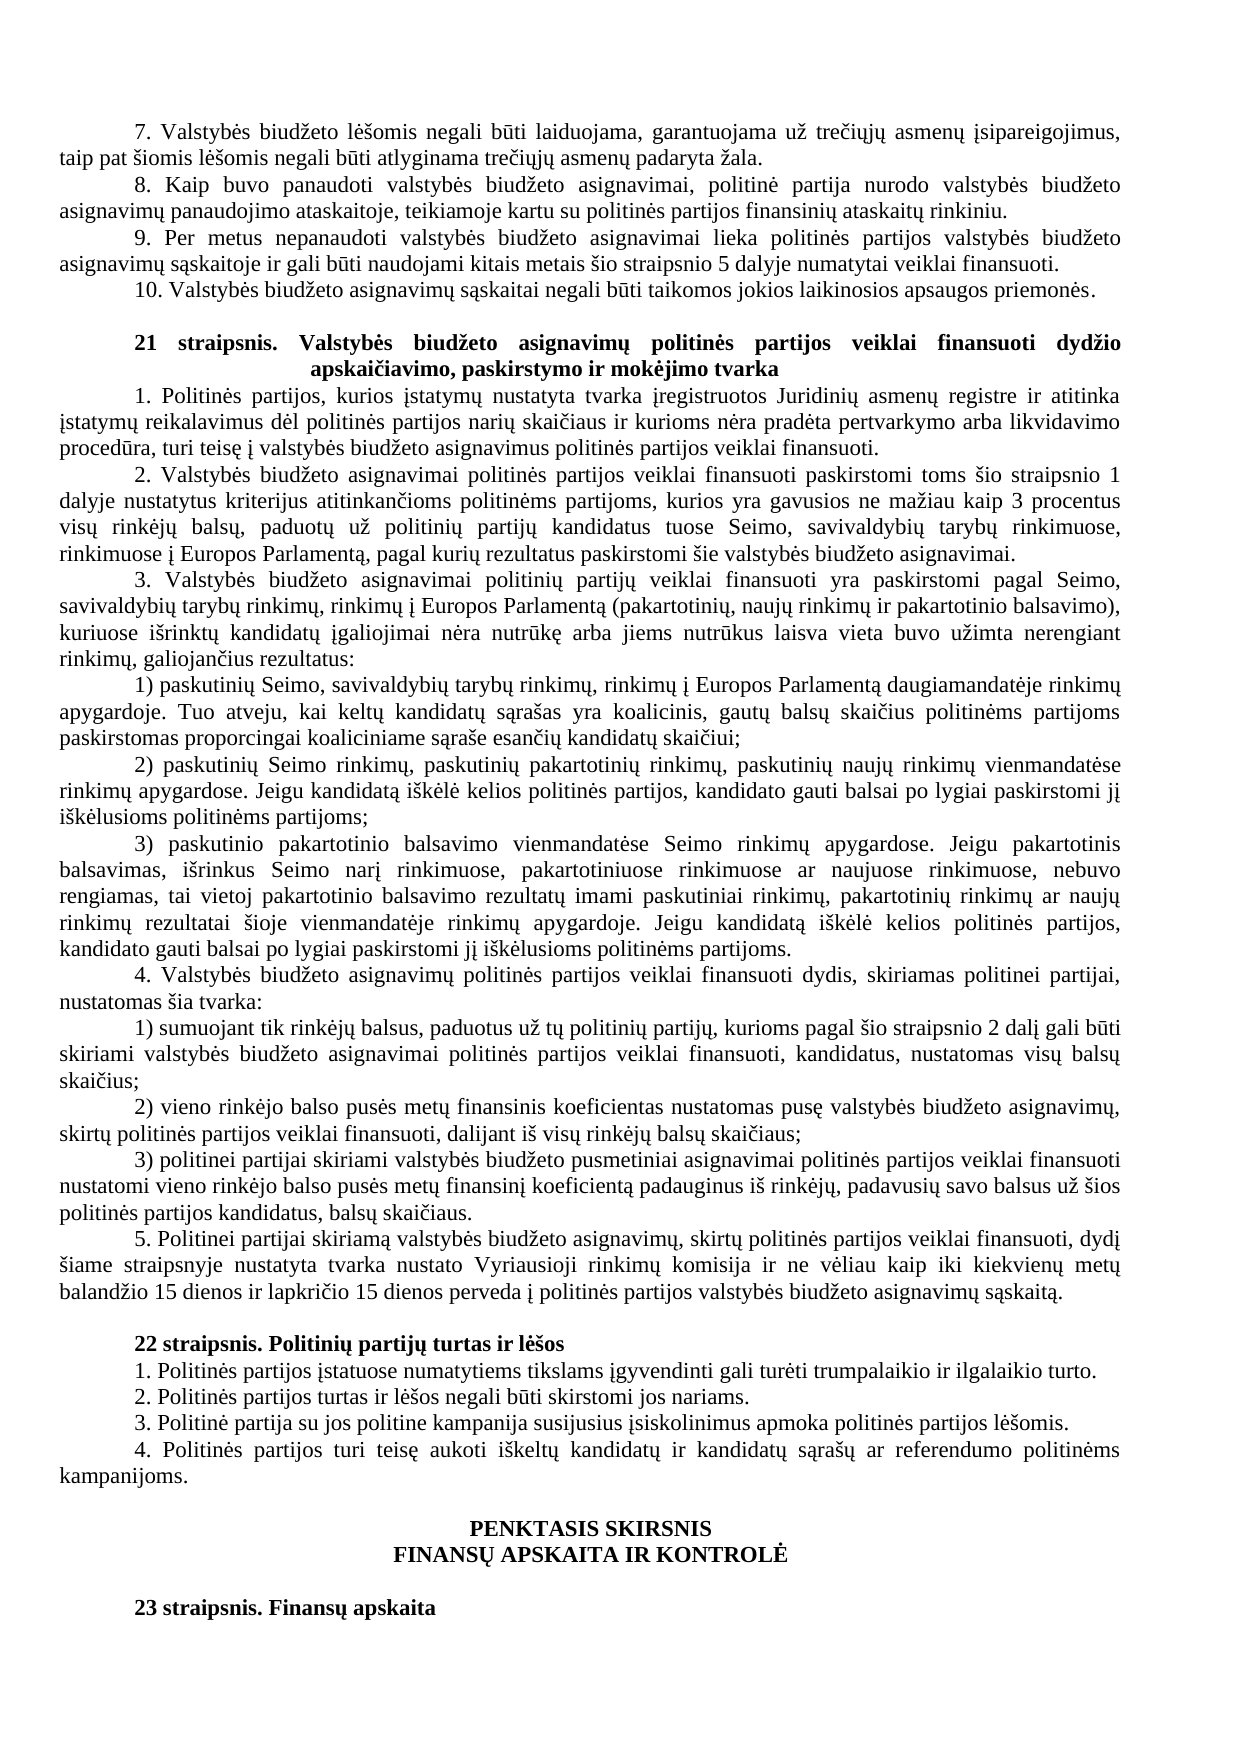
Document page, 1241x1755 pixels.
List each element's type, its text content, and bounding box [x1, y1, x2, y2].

text 1. Politinės partijos įstatuose numatytiems tikslams įgyvendinti gali turėti trumpalaikio ir ilgalaikio turto. [59, 1357, 1122, 1383]
text 1. Politinės partijos, kurios įstatymų nustatyta tvarka įregistruotos Juridinių asmenų registre ir atitinka įstatymų reikalavimus dėl politinės partijos narių skaičiaus ir kurioms nėra pradėta pertvarkymo arba likvidavimo procedūra, turi teisę į valstybės biudžeto asignavimus politinės partijos veiklai finansuoti. [59, 382, 1122, 461]
text 2) vieno rinkėjo balso pusės metų finansinis koeficientas nustatomas pusę valstybės biudžeto asignavimų, skirtų politinės partijos veiklai finansuoti, dalijant iš visų rinkėjų balsų skaičiaus; [59, 1093, 1122, 1146]
text 2. Politinės partijos turtas ir lėšos negali būti skirstomi jos nariams. [59, 1383, 1122, 1409]
text 2. Valstybės biudžeto asignavimai politinės partijos veiklai finansuoti paskirstomi toms šio straipsnio 1 dalyje nustatytus kriterijus atitinkančioms politinėms partijoms, kurios yra gavusios ne mažiau kaip 3 procentus visų rinkėjų balsų, paduotų už politinių partijų kandidatus tuose Seimo, savivaldybių tarybų rinkimuose, rinkimuose į Europos Parlamentą, pagal kurių rezultatus paskirstomi šie valstybės biudžeto asignavimai. [59, 461, 1122, 566]
text 5. Politinei partijai skiriamą valstybės biudžeto asignavimų, skirtų politinės partijos veiklai finansuoti, dydį šiame straipsnyje nustatyta tvarka nustato Vyriausioji rinkimų komisija ir ne vėliau kaip iki kiekvienų metų balandžio 15 dienos ir lapkričio 15 dienos perveda į politinės partijos valstybės biudžeto asignavimų sąskaitą. [59, 1225, 1122, 1304]
text 3. Politinė partija su jos politine kampanija susijusius įsiskolinimus apmoka politinės partijos lėšomis. [59, 1409, 1122, 1436]
text 7. Valstybės biudžeto lėšomis negali būti laiduojama, garantuojama už trečiųjų asmenų įsipareigojimus, taip pat šiomis lėšomis negali būti atlyginama trečiųjų asmenų padaryta žala. [59, 118, 1122, 171]
text 3) politinei partijai skiriami valstybės biudžeto pusmetiniai asignavimai politinės partijos veiklai finansuoti nustatomi vieno rinkėjo balso pusės metų finansinį koeficientą padauginus iš rinkėjų, padavusių savo balsus už šios politinės partijos kandidatus, balsų skaičiaus. [59, 1146, 1122, 1225]
text 2) paskutinių Seimo rinkimų, paskutinių pakartotinių rinkimų, paskutinių naujų rinkimų vienmandatėse rinkimų apygardose. Jeigu kandidatą iškėlė kelios politinės partijos, kandidato gauti balsai po lygiai paskirstomi jį iškėlusioms politinėms partijoms; [59, 751, 1122, 830]
text 10. Valstybės biudžeto asignavimų sąskaitai negali būti taikomos jokios laikinosios apsaugos priemonės. [59, 276, 1122, 303]
text 1) paskutinių Seimo, savivaldybių tarybų rinkimų, rinkimų į Europos Parlamentą daugiamandatėje rinkimų apygardoje. Tuo atveju, kai keltų kandidatų sąrašas yra koalicinis, gautų balsų skaičius politinėms partijoms paskirstomas proporcingai koaliciniame sąraše esančių kandidatų skaičiui; [59, 672, 1122, 751]
text 1) sumuojant tik rinkėjų balsus, paduotus už tų politinių partijų, kurioms pagal šio straipsnio 2 dalį gali būti skiriami valstybės biudžeto asignavimai politinės partijos veiklai finansuoti, kandidatus, nustatomas visų balsų skaičius; [59, 1014, 1122, 1093]
subtitle 22 straipsnis. Politinių partijų turtas ir lėšos [59, 1330, 1122, 1357]
text 8. Kaip buvo panaudoti valstybės biudžeto asignavimai, politinė partija nurodo valstybės biudžeto asignavimų panaudojimo ataskaitoje, teikiamoje kartu su politinės partijos finansinių ataskaitų rinkiniu. [59, 171, 1122, 223]
subtitle FINANSŲ APSKAITA IR KONTROLĖ [59, 1541, 1122, 1568]
text PENKTASIS SKIRSNIS [59, 1515, 1122, 1541]
text 4. Politinės partijos turi teisę aukoti iškeltų kandidatų ir kandidatų sąrašų ar referendumo politinėms kampanijoms. [59, 1436, 1122, 1488]
text 3. Valstybės biudžeto asignavimai politinių partijų veiklai finansuoti yra paskirstomi pagal Seimo, savivaldybių tarybų rinkimų, rinkimų į Europos Parlamentą (pakartotinių, naujų rinkimų ir pakartotinio balsavimo), kuriuose išrinktų kandidatų įgaliojimai nėra nutrūkę arba jiems nutrūkus laisva vieta buvo užimta nerengiant rinkimų, galiojančius rezultatus: [59, 566, 1122, 672]
text 4. Valstybės biudžeto asignavimų politinės partijos veiklai finansuoti dydis, skiriamas politinei partijai, nustatomas šia tvarka: [59, 961, 1122, 1014]
text 21 straipsnis. Valstybės biudžeto asignavimų politinės partijos veiklai finansuoti dydžio apskaičiavimo, paskirstymo ir mokėjimo tvarka [134, 329, 1122, 382]
text 23 straipsnis. Finansų apskaita [59, 1594, 1122, 1620]
text 9. Per metus nepanaudoti valstybės biudžeto asignavimai lieka politinės partijos valstybės biudžeto asignavimų sąskaitoje ir gali būti naudojami kitais metais šio straipsnio 5 dalyje numatytai veiklai finansuoti. [59, 223, 1122, 276]
text 3) paskutinio pakartotinio balsavimo vienmandatėse Seimo rinkimų apygardose. Jeigu pakartotinis balsavimas, išrinkus Seimo narį rinkimuose, pakartotiniuose rinkimuose ar naujuose rinkimuose, nebuvo rengiamas, tai vietoj pakartotinio balsavimo rezultatų imami paskutiniai rinkimų, pakartotinių rinkimų ar naujų rinkimų rezultatai šioje vienmandatėje rinkimų apygardoje. Jeigu kandidatą iškėlė kelios politinės partijos, kandidato gauti balsai po lygiai paskirstomi jį iškėlusioms politinėms partijoms. [59, 830, 1122, 961]
